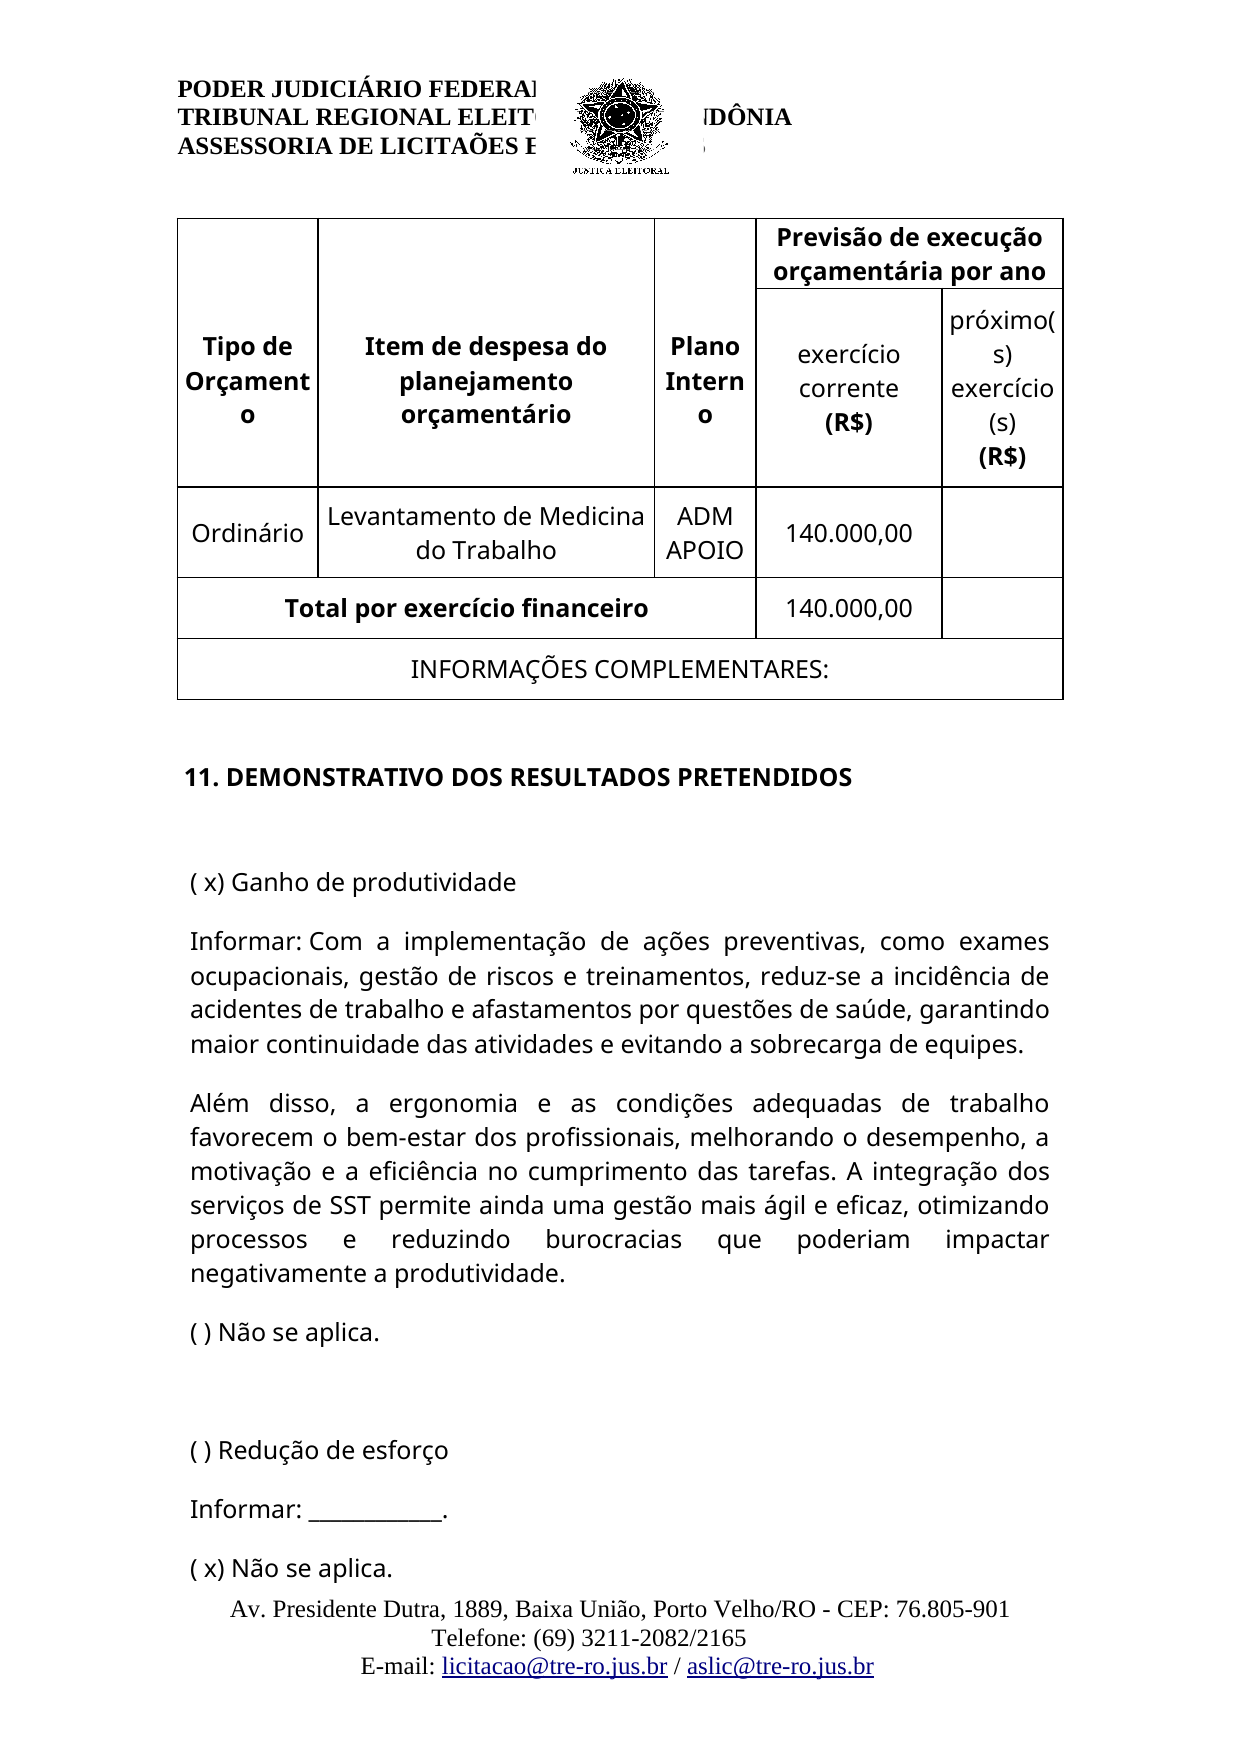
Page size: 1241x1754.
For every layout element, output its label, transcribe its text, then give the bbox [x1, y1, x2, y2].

text 11. DEMONSTRATIVO DOS RESULTADOS PRETENDIDOS [183, 759, 1057, 793]
text Informar: ____________. [190, 1492, 1051, 1526]
text ( x) Ganho de produtividade [190, 865, 1051, 899]
text ( ) Redução de esforço [190, 1433, 1051, 1467]
table_cell Tipo de Orçamento [178, 219, 317, 486]
table_cell [943, 488, 1062, 577]
table_cell 140.000,00 [757, 578, 941, 638]
table_cell Total por exercício financeiro [178, 578, 755, 638]
text ( ) Não se aplica. [190, 1315, 1051, 1349]
table_cell Levantamento de Medicina do Trabalho [319, 488, 654, 577]
table_cell Item de despesa do planejamento orçamentário [319, 219, 654, 486]
text ( x) Não se aplica. [190, 1551, 1051, 1585]
table_cell Ordinário [178, 488, 317, 577]
table_cell exercício corrente (R$) [757, 289, 941, 486]
table_cell [943, 578, 1062, 638]
table_cell Previsão de execução orçamentária por ano [757, 219, 1062, 287]
table_cell INFORMAÇÕES COMPLEMENTARES: [178, 639, 1062, 698]
table_cell 140.000,00 [757, 488, 941, 577]
text Informar: Com a implementação de ações preventivas, como exames ocupacionais, gestão de riscos e treinamentos, reduz-se a incidência de acidentes de trabalho e afastamentos por questões de saúde, garantindo maior continuidade das atividades e evitando a sobrecarga de equipes. [190, 924, 1051, 1060]
table_cell Plano Interno [655, 219, 755, 486]
table_cell ADM APOIO [655, 488, 755, 577]
text Além disso, a ergonomia e as condições adequadas de trabalho favorecem o bem-estar dos profissionais, melhorando o desempenho, a motivação e a eficiência no cumprimento das tarefas. A integração dos serviços de SST permite ainda uma gestão mais ágil e eficaz, otimizando processos e reduzindo burocracias que poderiam impactar negativamente a produtividade. [190, 1085, 1051, 1290]
table_cell próximo(s) exercício(s) (R$) [943, 289, 1062, 486]
